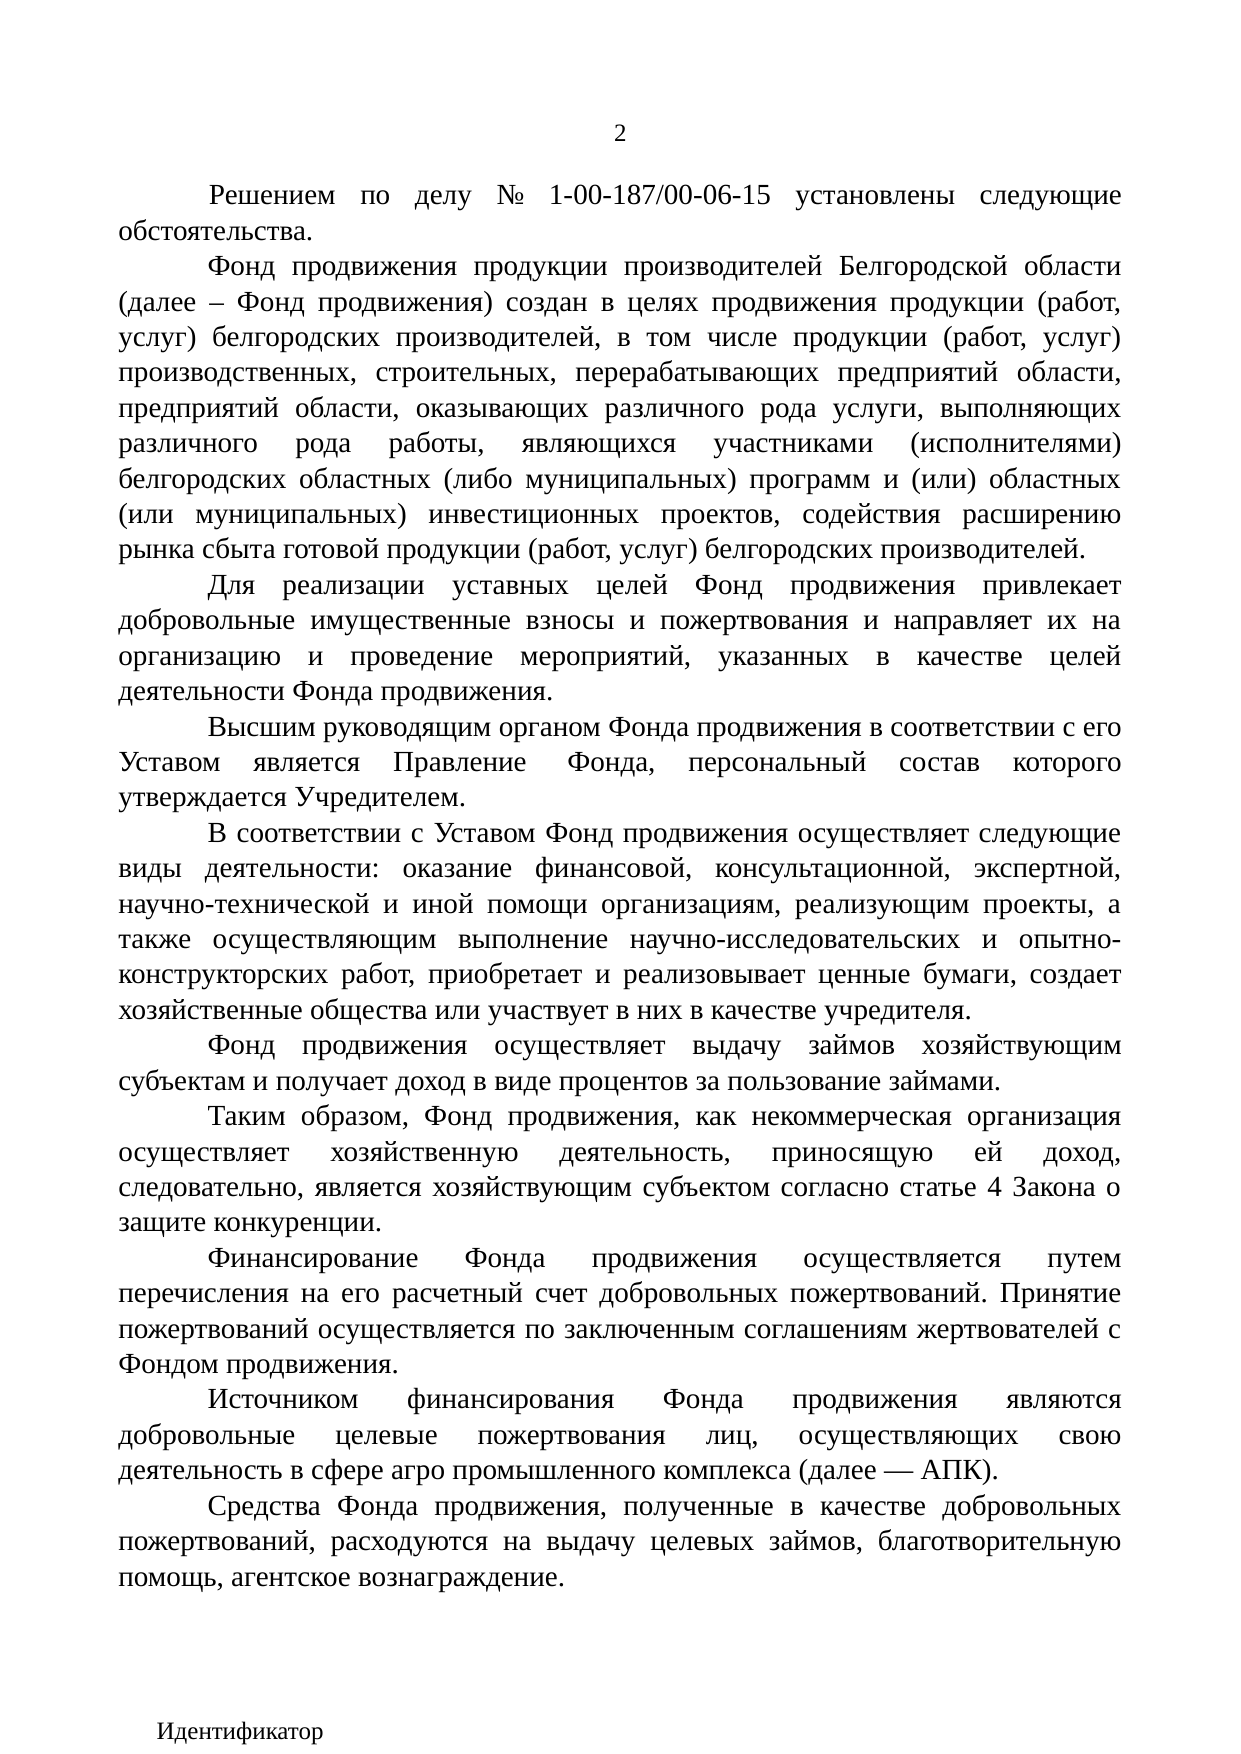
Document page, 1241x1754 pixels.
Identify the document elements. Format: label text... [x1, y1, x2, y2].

text Фонд продвижения осуществляет выдачу займов хозяйствующим субъектам и получает доход в виде процентов за пользование займами. [118, 1026, 1122, 1097]
text Высшим руководящим органом Фонда продвижения в соответствии с его Уставом является Правление Фонда, персональный состав которого утверждается Учредителем. [118, 708, 1122, 814]
text Средства Фонда продвижения, полученные в качестве добровольных пожертвований, расходуются на выдачу целевых займов, благотворительную помощь, агентское вознаграждение. [118, 1487, 1122, 1593]
text Фонд продвижения продукции производителей Белгородской области (далее – Фонд продвижения) создан в целях продвижения продукции (работ, услуг) белгородских производителей, в том числе продукции (работ, услуг) производственных, строительных, перерабатывающих предприятий области, предприятий области, оказывающих различного рода услуги, выполняющих различного рода работы, являющихся участниками (исполнителями) белгородских областных (либо муниципальных) программ и (или) областных (или муниципальных) инвестиционных проектов, содействия расширению рынка сбыта готовой продукции (работ, услуг) белгородских производителей. [118, 247, 1122, 566]
text В соответствии с Уставом Фонд продвижения осуществляет следующие виды деятельности: оказание финансовой, консультационной, экспертной, научно-технической и иной помощи организациям, реализующим проекты, а также осуществляющим выполнение научно-исследовательских и опытно-конструкторских работ, приобретает и реализовывает ценные бумаги, создает хозяйственные общества или участвует в них в качестве учредителя. [118, 814, 1122, 1026]
text Таким образом, Фонд продвижения, как некоммерческая организация осуществляет хозяйственную деятельность, приносящую ей доход, следовательно, является хозяйствующим субъектом согласно статье 4 Закона о защите конкуренции. [118, 1097, 1122, 1239]
text Источником финансирования Фонда продвижения являются добровольные целевые пожертвования лиц, осуществляющих свою деятельность в сфере агро промышленного комплекса (далее — АПК). [118, 1381, 1122, 1487]
text Решением по делу № 1-00-187/00-06-15 установлены следующие обстоятельства. [118, 176, 1122, 247]
text Для реализации уставных целей Фонд продвижения привлекает добровольные имущественные взносы и пожертвования и направляет их на организацию и проведение мероприятий, указанных в качестве целей деятельности Фонда продвижения. [118, 566, 1122, 708]
text Финансирование Фонда продвижения осуществляется путем перечисления на его расчетный счет добровольных пожертвований. Принятие пожертвований осуществляется по заключенным соглашениям жертвователей с Фондом продвижения. [118, 1239, 1122, 1381]
